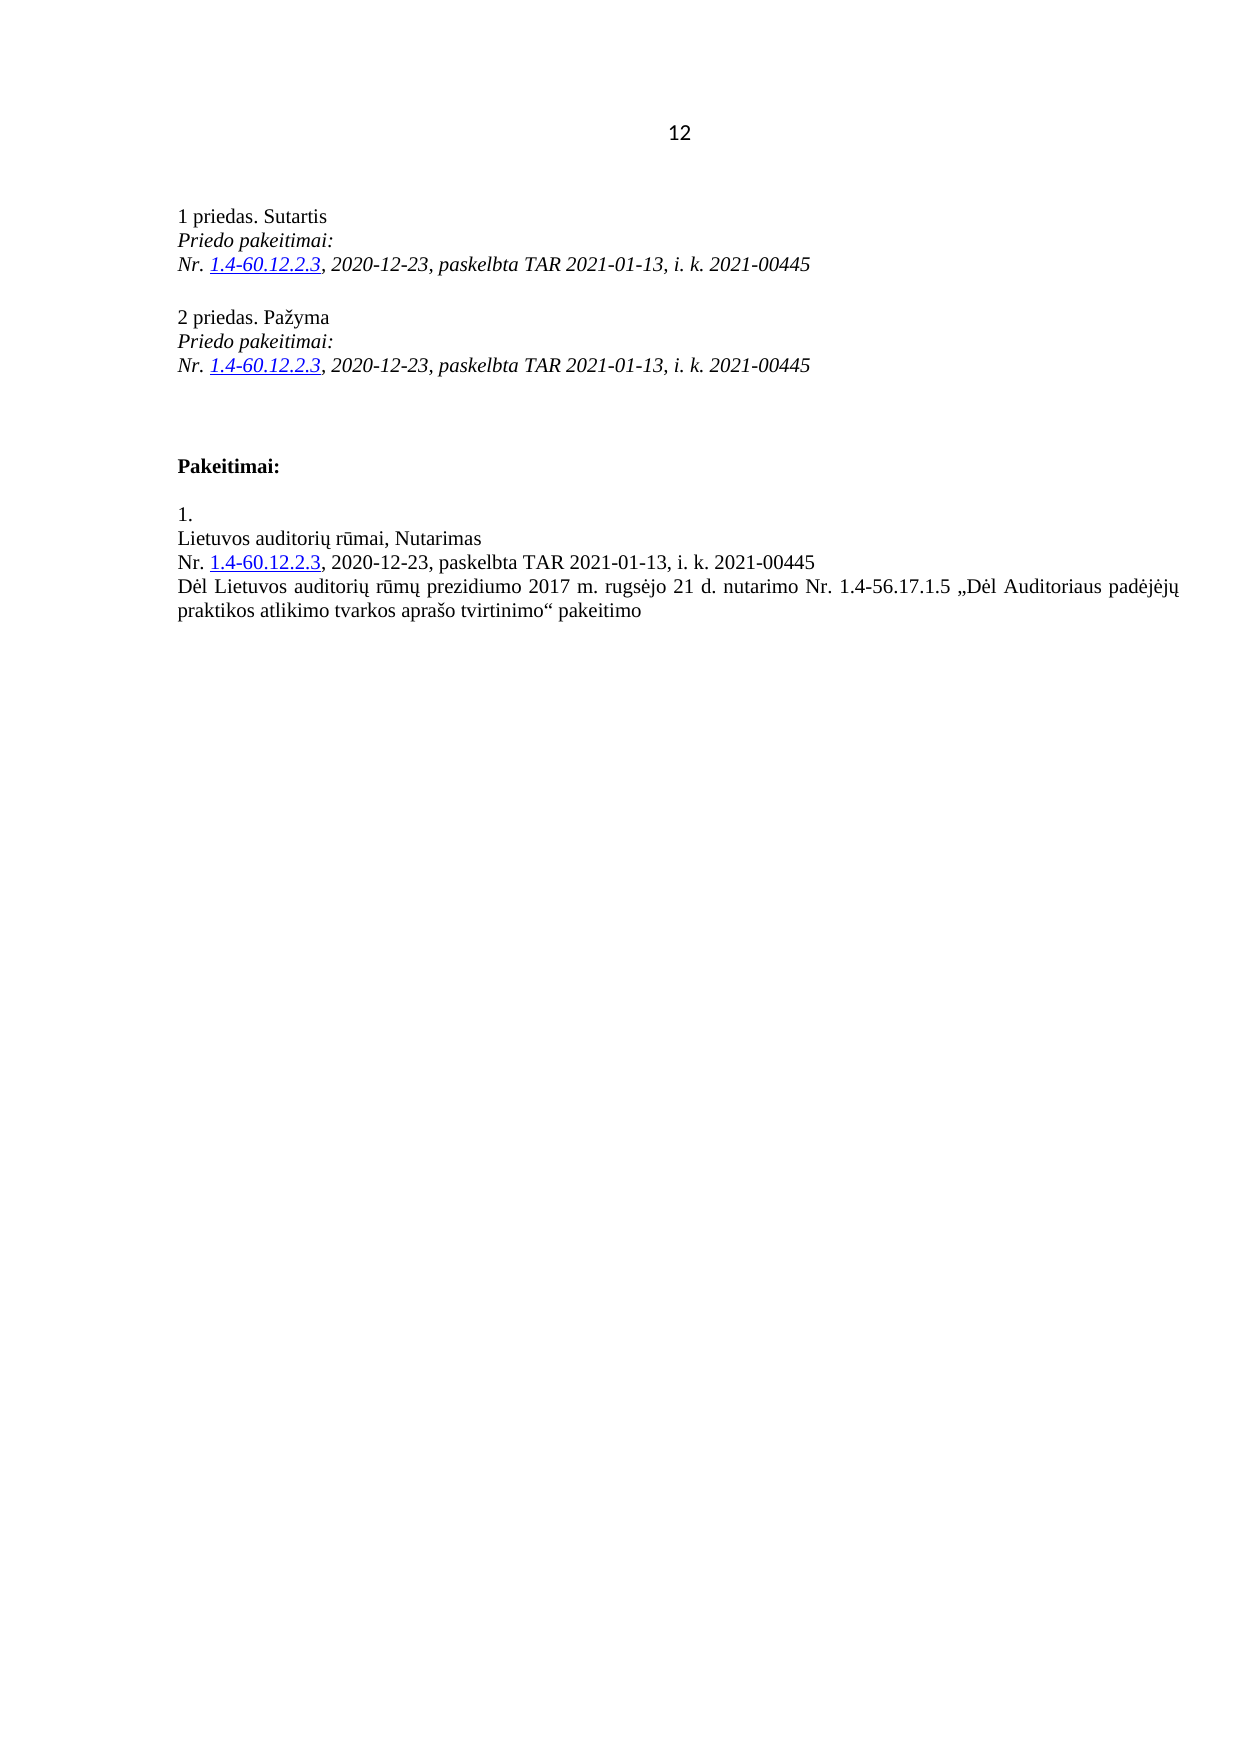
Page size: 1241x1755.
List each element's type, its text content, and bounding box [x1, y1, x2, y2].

text 1 priedas. Sutartis [177, 204, 1181, 228]
text Nr. 1.4-60.12.2.3, 2020-12-23, paskelbta TAR 2021-01-13, i. k. 2021-00445 [177, 550, 1181, 574]
text Dėl Lietuvos auditorių rūmų prezidiumo 2017 m. rugsėjo 21 d. nutarimo Nr. 1.4-56.17.1.5 „Dėl Auditoriaus padėjėjų praktikos atlikimo tvarkos aprašo tvirtinimo“ pakeitimo [177, 574, 1181, 622]
text Pakeitimai: [177, 454, 1181, 478]
text 2 priedas. Pažyma [177, 304, 1181, 329]
text Lietuvos auditorių rūmai, Nutarimas [177, 526, 1181, 550]
text Nr. 1.4-60.12.2.3, 2020-12-23, paskelbta TAR 2021-01-13, i. k. 2021-00445 [177, 252, 1181, 276]
text 1. [177, 502, 1181, 526]
text Priedo pakeitimai: [177, 329, 1181, 353]
text Priedo pakeitimai: [177, 228, 1181, 252]
text Nr. 1.4-60.12.2.3, 2020-12-23, paskelbta TAR 2021-01-13, i. k. 2021-00445 [177, 353, 1181, 377]
